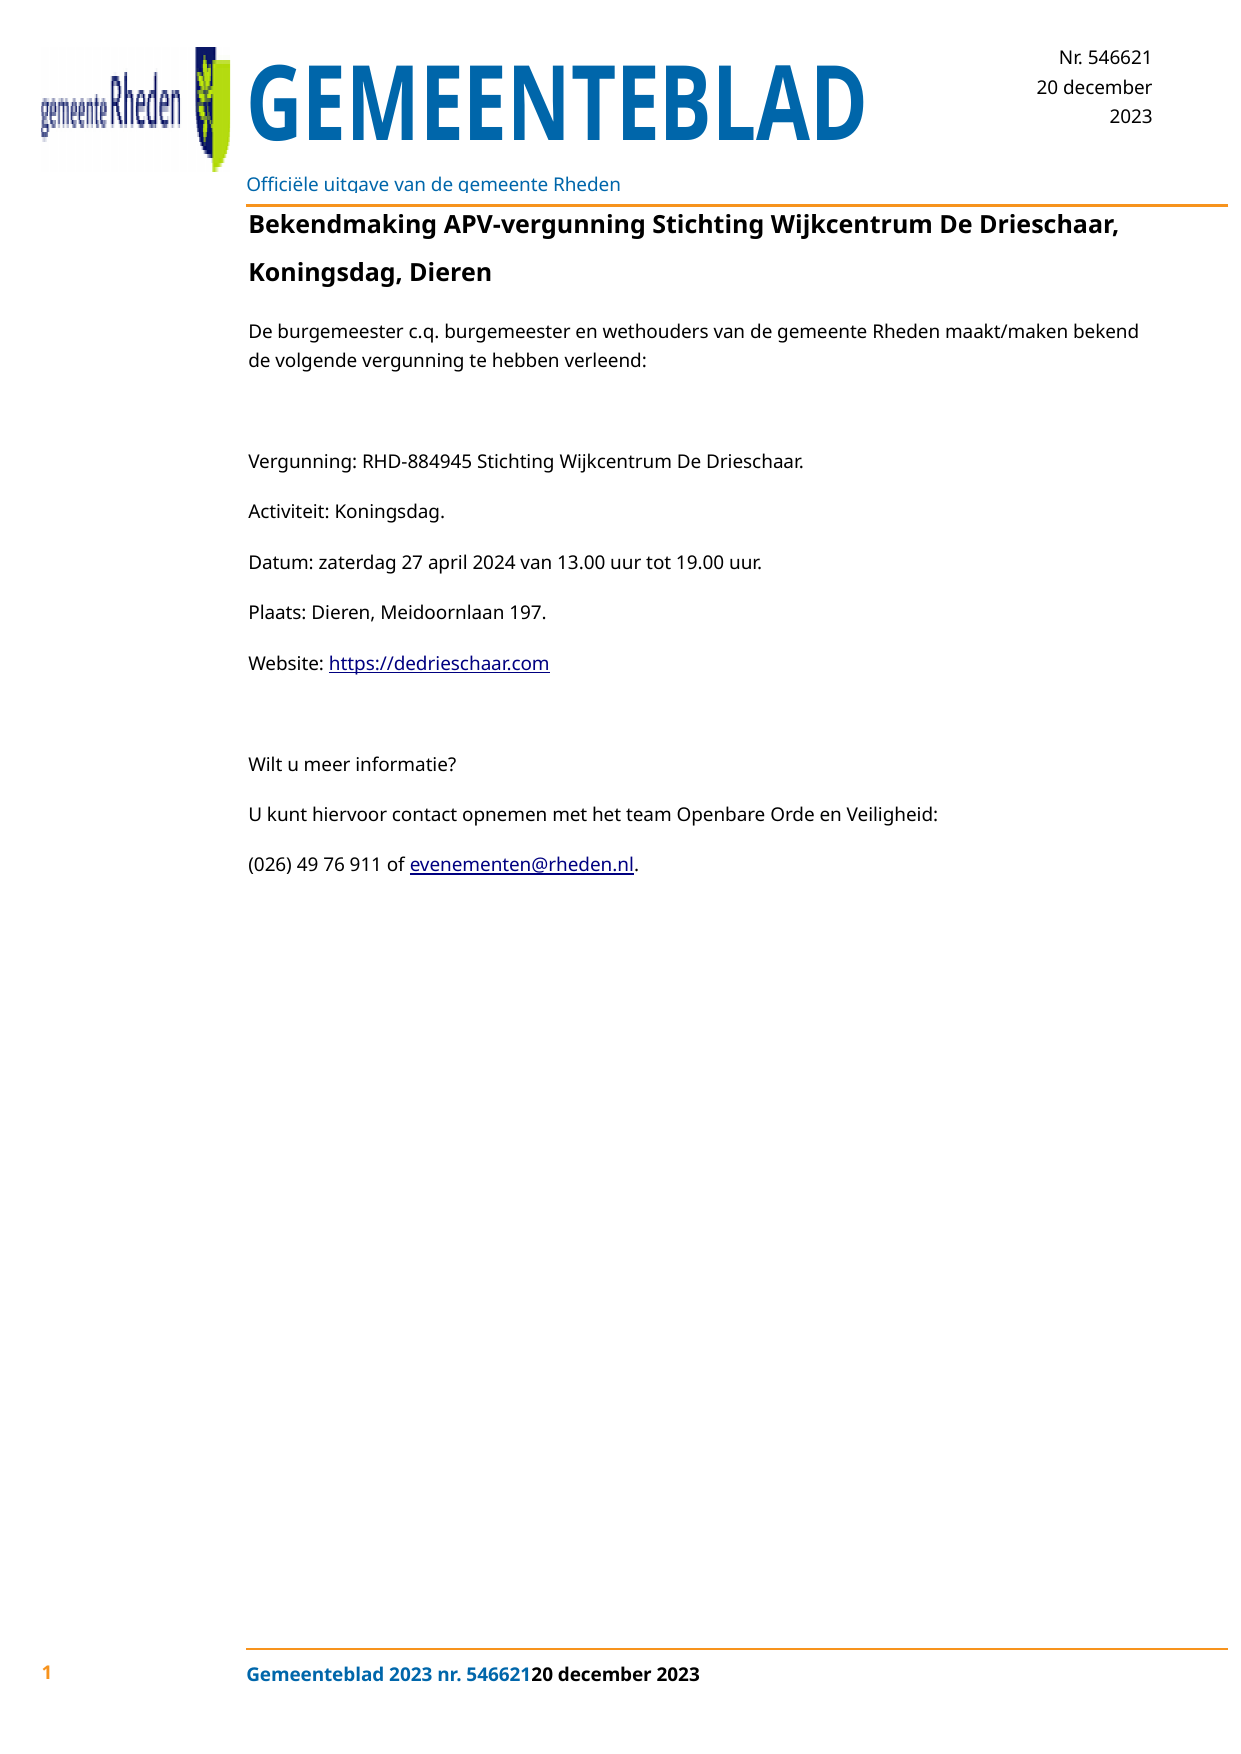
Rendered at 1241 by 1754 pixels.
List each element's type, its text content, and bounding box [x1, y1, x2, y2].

picture [41, 47, 231, 172]
text Activiteit: Koningsdag. [248, 499, 1152, 524]
text Vergunning: RHD-884945 Stichting Wijkcentrum De Drieschaar. [248, 448, 1152, 474]
text Wilt u meer informatie? [248, 751, 1152, 777]
text Website: https://dedrieschaar.com [248, 650, 1152, 676]
text (026) 49 76 911 of evenementen@rheden.nl. [248, 852, 1152, 877]
text Bekendmaking APV-vergunning Stichting Wijkcentrum De Drieschaar, Koningsdag, Dieren [248, 207, 1152, 288]
text Plaats: Dieren, Meidoornlaan 197. [248, 599, 1152, 625]
text Datum: zaterdag 27 april 2024 van 13.00 uur tot 19.00 uur. [248, 549, 1152, 575]
text U kunt hiervoor contact opnemen met het team Openbare Orde en Veiligheid: [248, 801, 1152, 827]
text De burgemeester c.q. burgemeester en wethouders van de gemeente Rheden maakt/maken bekend de volgende vergunning te hebben verleend: [248, 318, 1152, 373]
